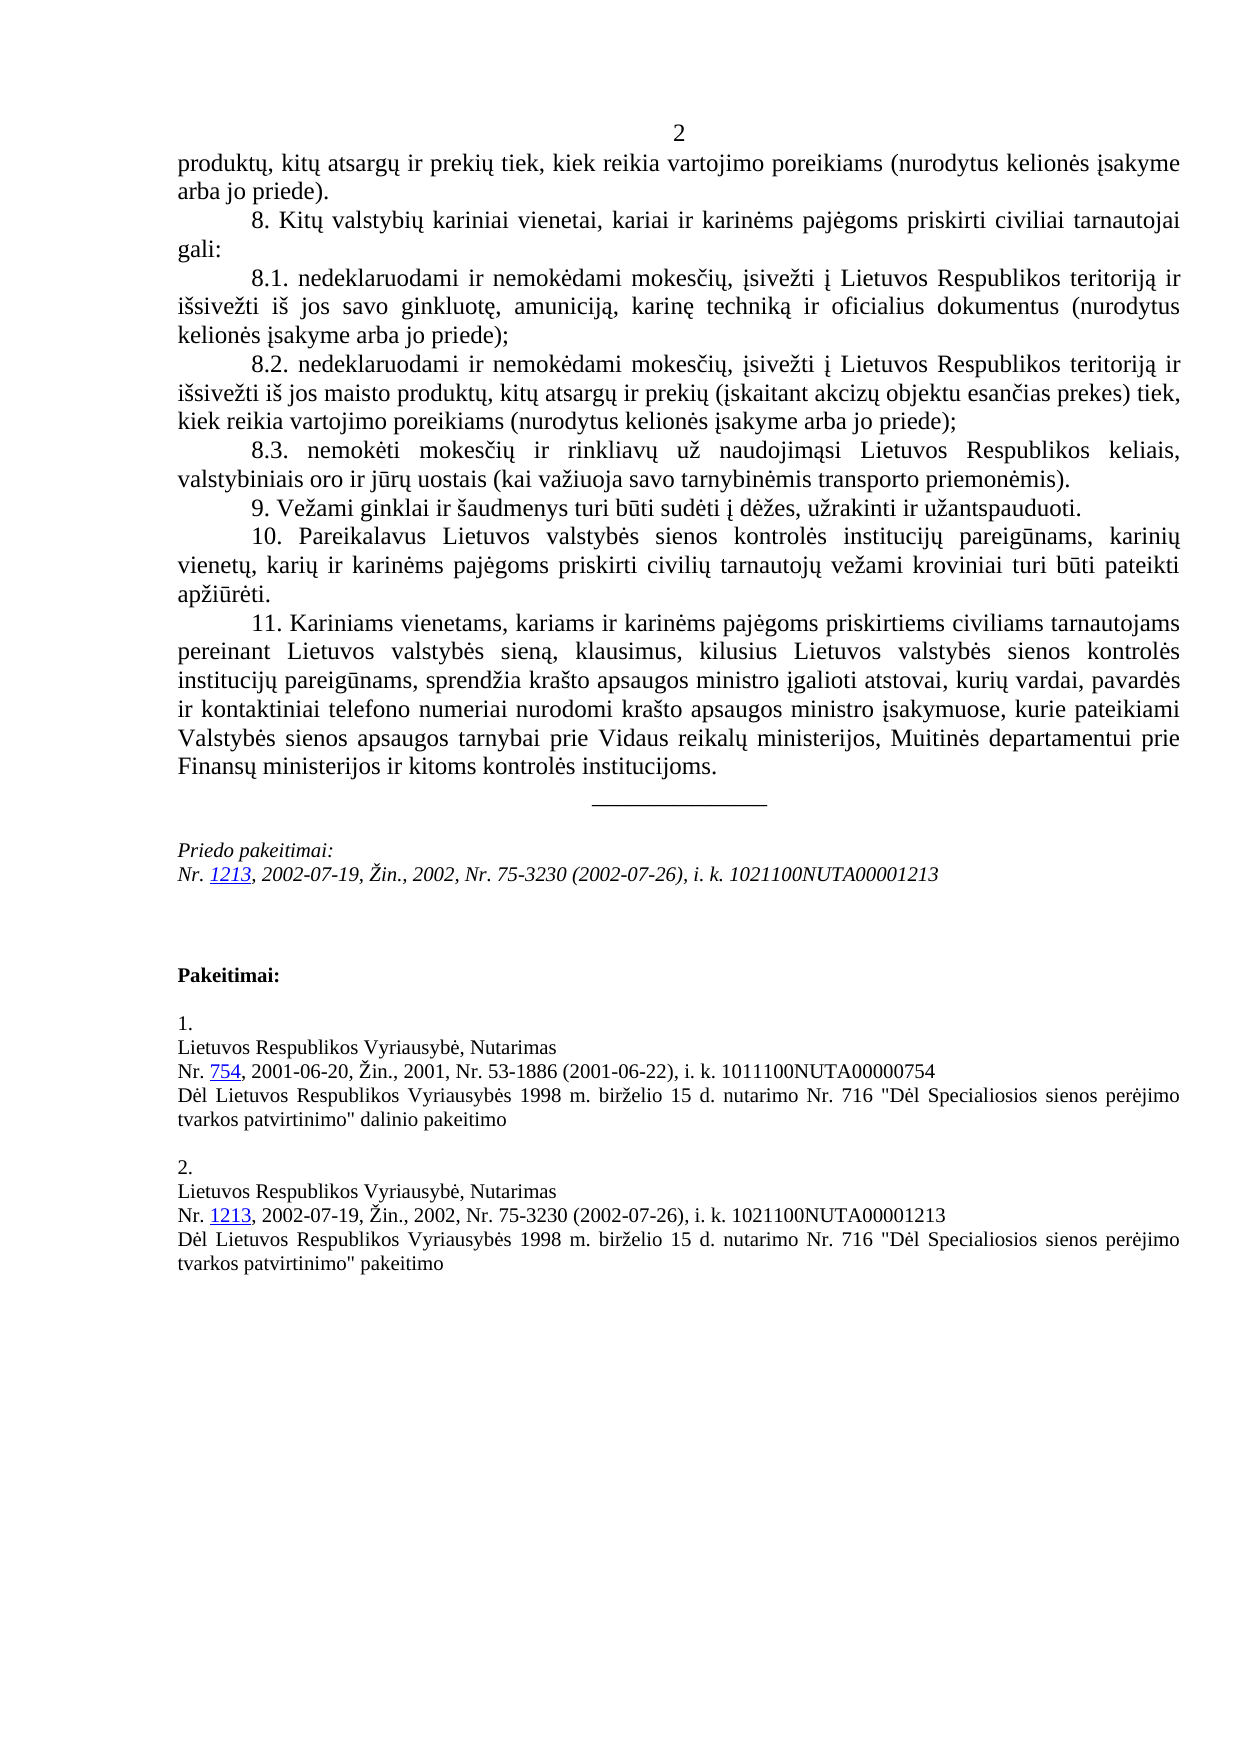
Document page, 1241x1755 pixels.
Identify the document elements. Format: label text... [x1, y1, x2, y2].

text 8.1. nedeklaruodami ir nemokėdami mokesčių, įsivežti į Lietuvos Respublikos teritoriją ir išsivežti iš jos savo ginkluotę, amuniciją, karinę techniką ir oficialius dokumentus (nurodytus kelionės įsakyme arba jo priede); [177, 263, 1181, 349]
text 8.2. nedeklaruodami ir nemokėdami mokesčių, įsivežti į Lietuvos Respublikos teritoriją ir išsivežti iš jos maisto produktų, kitų atsargų ir prekių (įskaitant akcizų objektu esančias prekes) tiek, kiek reikia vartojimo poreikiams (nurodytus kelionės įsakyme arba jo priede); [177, 349, 1181, 435]
text Lietuvos Respublikos Vyriausybė, Nutarimas [177, 1179, 1181, 1203]
text ______________ [177, 780, 1181, 809]
text 8. Kitų valstybių kariniai vienetai, kariai ir karinėms pajėgoms priskirti civiliai tarnautojai gali: [177, 205, 1181, 263]
text Nr. 754, 2001-06-20, Žin., 2001, Nr. 53-1886 (2001-06-22), i. k. 1011100NUTA00000754 [177, 1059, 1181, 1083]
text 8.3. nemokėti mokesčių ir rinkliavų už naudojimąsi Lietuvos Respublikos keliais, valstybiniais oro ir jūrų uostais (kai važiuoja savo tarnybinėmis transporto priemonėmis). [177, 435, 1181, 493]
text 2. [177, 1155, 1181, 1179]
text 9. Vežami ginklai ir šaudmenys turi būti sudėti į dėžes, užrakinti ir užantspauduoti. [177, 493, 1181, 521]
text Dėl Lietuvos Respublikos Vyriausybės 1998 m. birželio 15 d. nutarimo Nr. 716 "Dėl Specialiosios sienos perėjimo tvarkos patvirtinimo" pakeitimo [177, 1227, 1181, 1275]
text Nr. 1213, 2002-07-19, Žin., 2002, Nr. 75-3230 (2002-07-26), i. k. 1021100NUTA00001213 [177, 862, 1181, 886]
text 1. [177, 1011, 1181, 1035]
text produktų, kitų atsargų ir prekių tiek, kiek reikia vartojimo poreikiams (nurodytus kelionės įsakyme arba jo priede). [177, 148, 1181, 205]
text Nr. 1213, 2002-07-19, Žin., 2002, Nr. 75-3230 (2002-07-26), i. k. 1021100NUTA00001213 [177, 1203, 1181, 1227]
text Dėl Lietuvos Respublikos Vyriausybės 1998 m. birželio 15 d. nutarimo Nr. 716 "Dėl Specialiosios sienos perėjimo tvarkos patvirtinimo" dalinio pakeitimo [177, 1083, 1181, 1131]
text 11. Kariniams vienetams, kariams ir karinėms pajėgoms priskirtiems civiliams tarnautojams pereinant Lietuvos valstybės sieną, klausimus, kilusius Lietuvos valstybės sienos kontrolės institucijų pareigūnams, sprendžia krašto apsaugos ministro įgalioti atstovai, kurių vardai, pavardės ir kontaktiniai telefono numeriai nurodomi krašto apsaugos ministro įsakymuose, kurie pateikiami Valstybės sienos apsaugos tarnybai prie Vidaus reikalų ministerijos, Muitinės departamentui prie Finansų ministerijos ir kitoms kontrolės institucijoms. [177, 608, 1181, 780]
text Pakeitimai: [177, 963, 1181, 987]
text 10. Pareikalavus Lietuvos valstybės sienos kontrolės institucijų pareigūnams, karinių vienetų, karių ir karinėms pajėgoms priskirti civilių tarnautojų vežami kroviniai turi būti pateikti apžiūrėti. [177, 521, 1181, 608]
text Priedo pakeitimai: [177, 838, 1181, 862]
text Lietuvos Respublikos Vyriausybė, Nutarimas [177, 1035, 1181, 1059]
